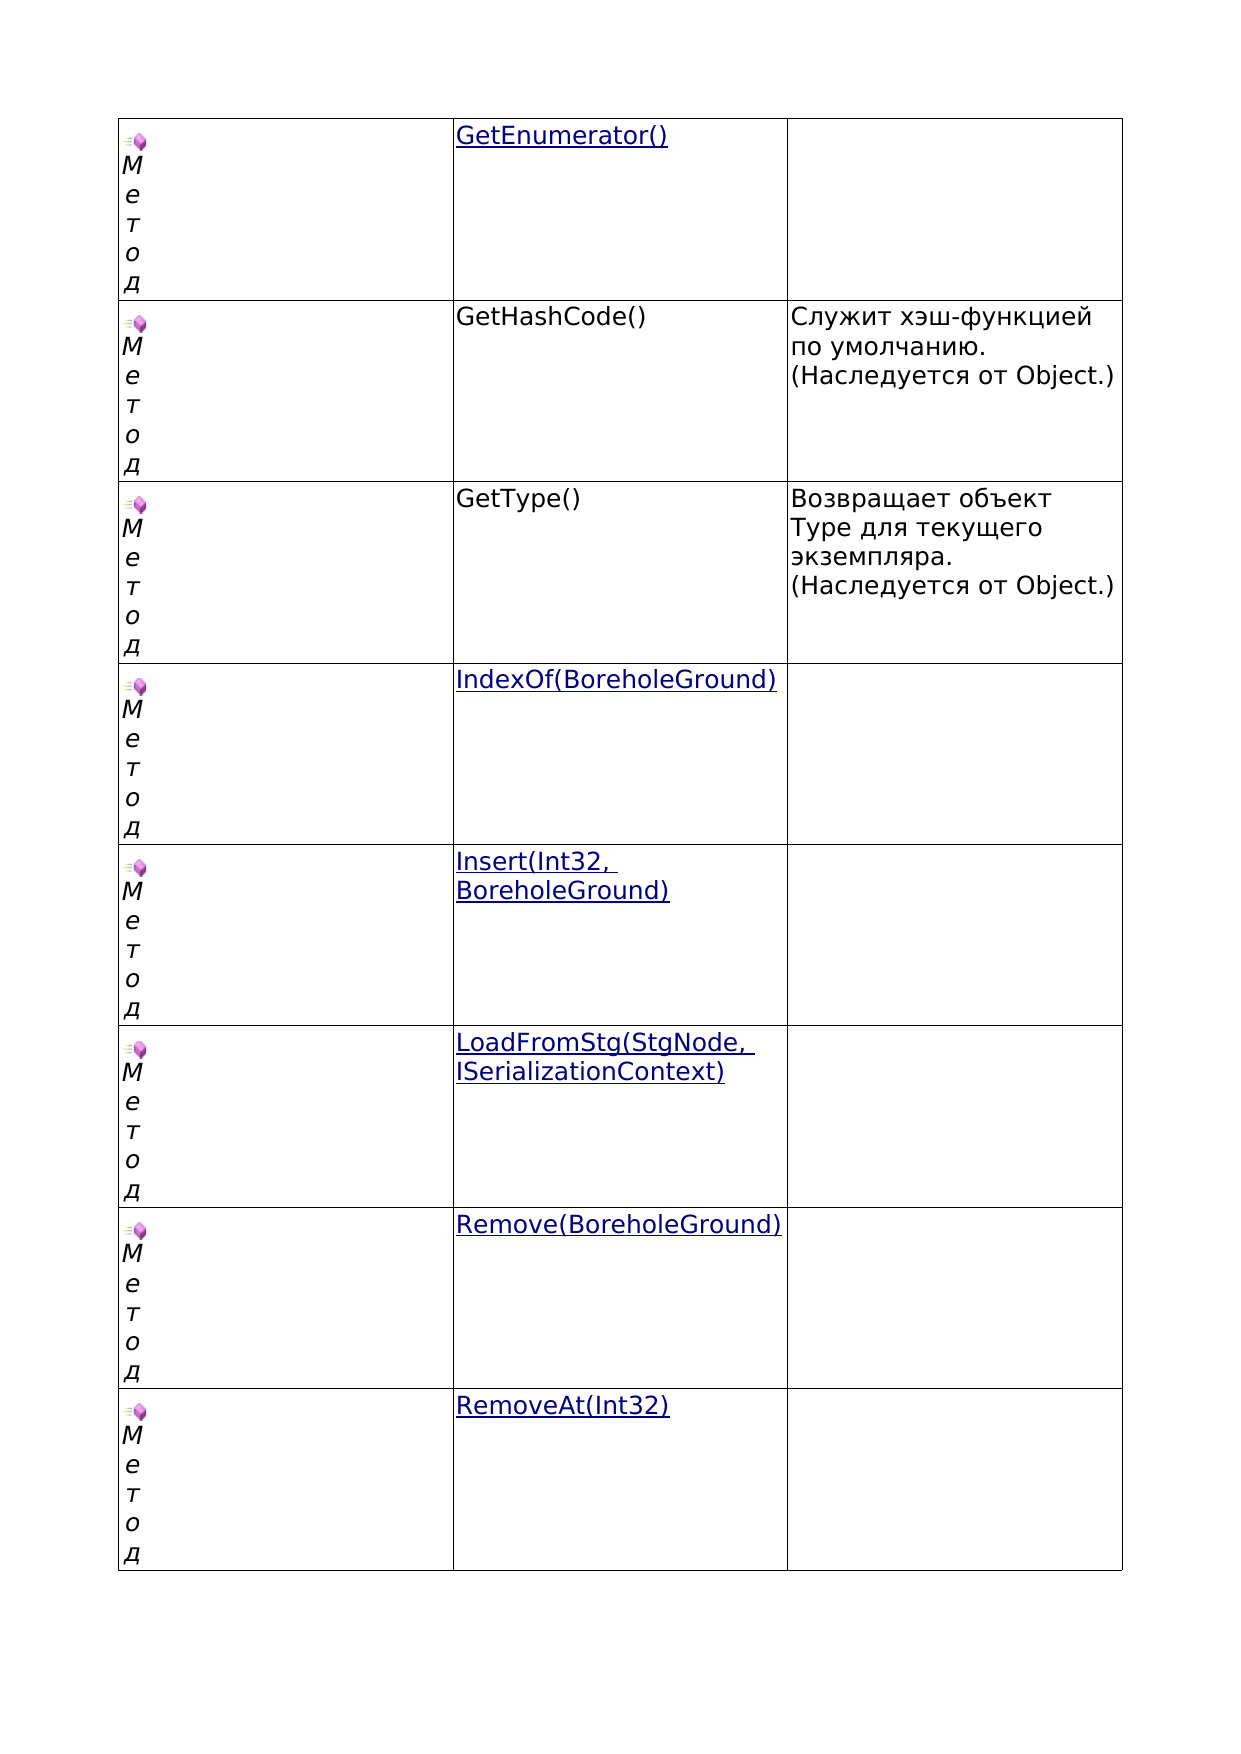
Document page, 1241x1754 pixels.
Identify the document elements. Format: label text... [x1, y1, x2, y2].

table_cell [119, 664, 453, 844]
table_cell LoadFromStg(StgNode, ISerializationContext) [454, 1026, 787, 1207]
table_cell [788, 1026, 1122, 1207]
table_cell GetHashCode() [454, 301, 787, 481]
picture [121, 1403, 147, 1421]
table_cell RemoveAt(Int32) [454, 1389, 787, 1570]
table_cell [788, 119, 1122, 299]
table_cell Возвращает объект Type для текущего экземпляра. (Наследуется от Object.) [788, 482, 1122, 662]
table_cell [119, 1026, 453, 1207]
table_cell [119, 1208, 453, 1388]
table_cell [119, 1389, 453, 1570]
picture [121, 1041, 147, 1059]
table_cell IndexOf(BoreholeGround) [454, 664, 787, 844]
table_cell [788, 1208, 1122, 1388]
picture [121, 1222, 147, 1240]
table_cell [119, 482, 453, 662]
picture [121, 133, 147, 151]
picture [121, 678, 147, 696]
table_cell [119, 845, 453, 1025]
table_cell Remove(BoreholeGround) [454, 1208, 787, 1388]
table_cell Служит хэш-функцией по умолчанию. (Наследуется от Object.) [788, 301, 1122, 481]
picture [121, 496, 147, 514]
table_cell GetType() [454, 482, 787, 662]
table_cell Insert(Int32, BoreholeGround) [454, 845, 787, 1025]
table_cell GetEnumerator() [454, 119, 787, 299]
table_cell [788, 664, 1122, 844]
table_cell [119, 301, 453, 481]
picture [121, 859, 147, 877]
table_cell [788, 1389, 1122, 1570]
table_cell [119, 119, 453, 299]
table_cell [788, 845, 1122, 1025]
picture [121, 315, 147, 333]
